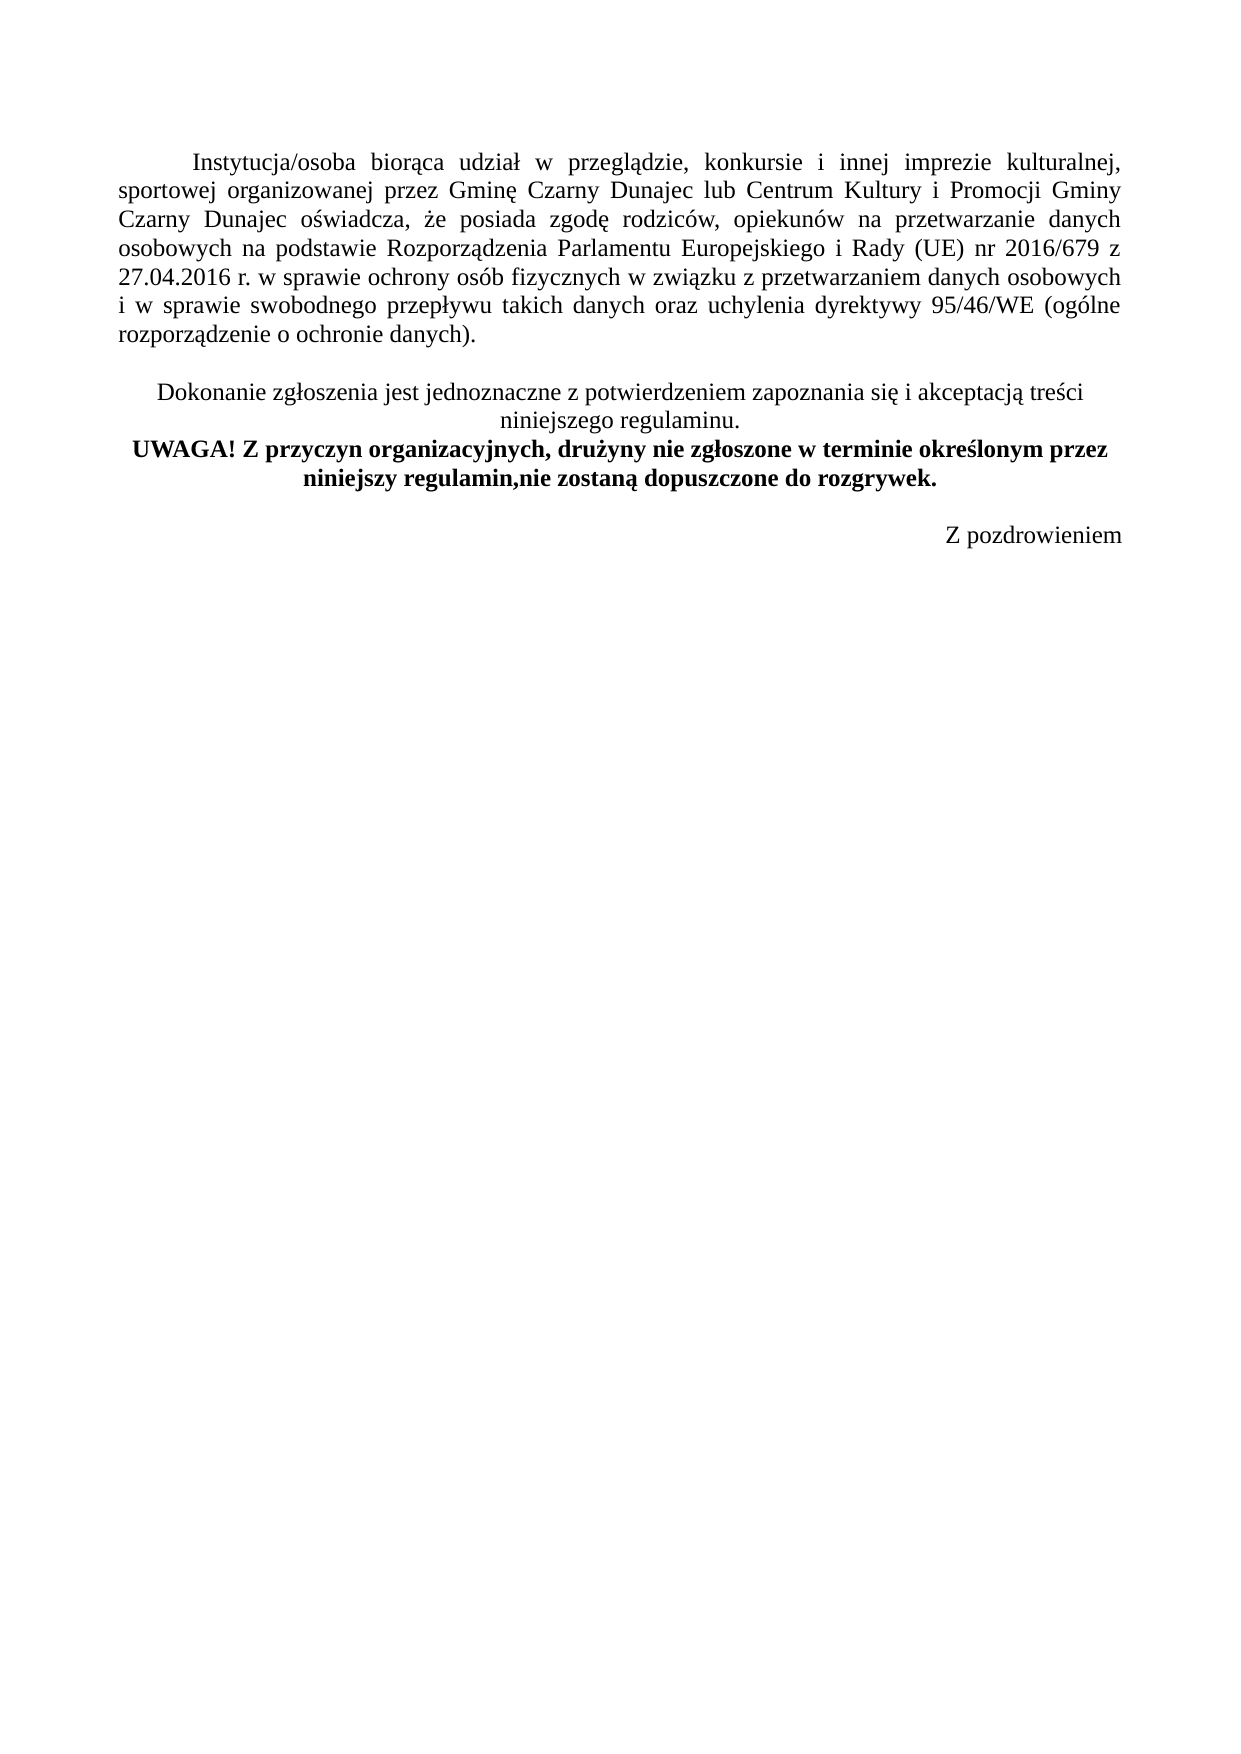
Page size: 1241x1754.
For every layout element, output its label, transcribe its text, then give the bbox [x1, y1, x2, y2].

text Instytucja/osoba biorąca udział w przeglądzie, konkursie i innej imprezie kulturalnej, sportowej organizowanej przez Gminę Czarny Dunajec lub Centrum Kultury i Promocji Gminy Czarny Dunajec oświadcza, że posiada zgodę rodziców, opiekunów na przetwarzanie danych osobowych na podstawie Rozporządzenia Parlamentu Europejskiego i Rady (UE) nr 2016/679 z 27.04.2016 r. w sprawie ochrony osób fizycznych w związku z przetwarzaniem danych osobowych i w sprawie swobodnego przepływu takich danych oraz uchylenia dyrektywy 95/46/WE (ogólne rozporządzenie o ochronie danych). [118, 118, 1122, 348]
text Z pozdrowieniem [118, 492, 1122, 549]
text Dokonanie zgłoszenia jest jednoznaczne z potwierdzeniem zapoznania się i akceptacją treści niniejszego regulaminu. UWAGA! Z przyczyn organizacyjnych, drużyny nie zgłoszone w terminie określonym przez niniejszy regulamin,nie zostaną dopuszczone do rozgrywek. [118, 348, 1122, 492]
